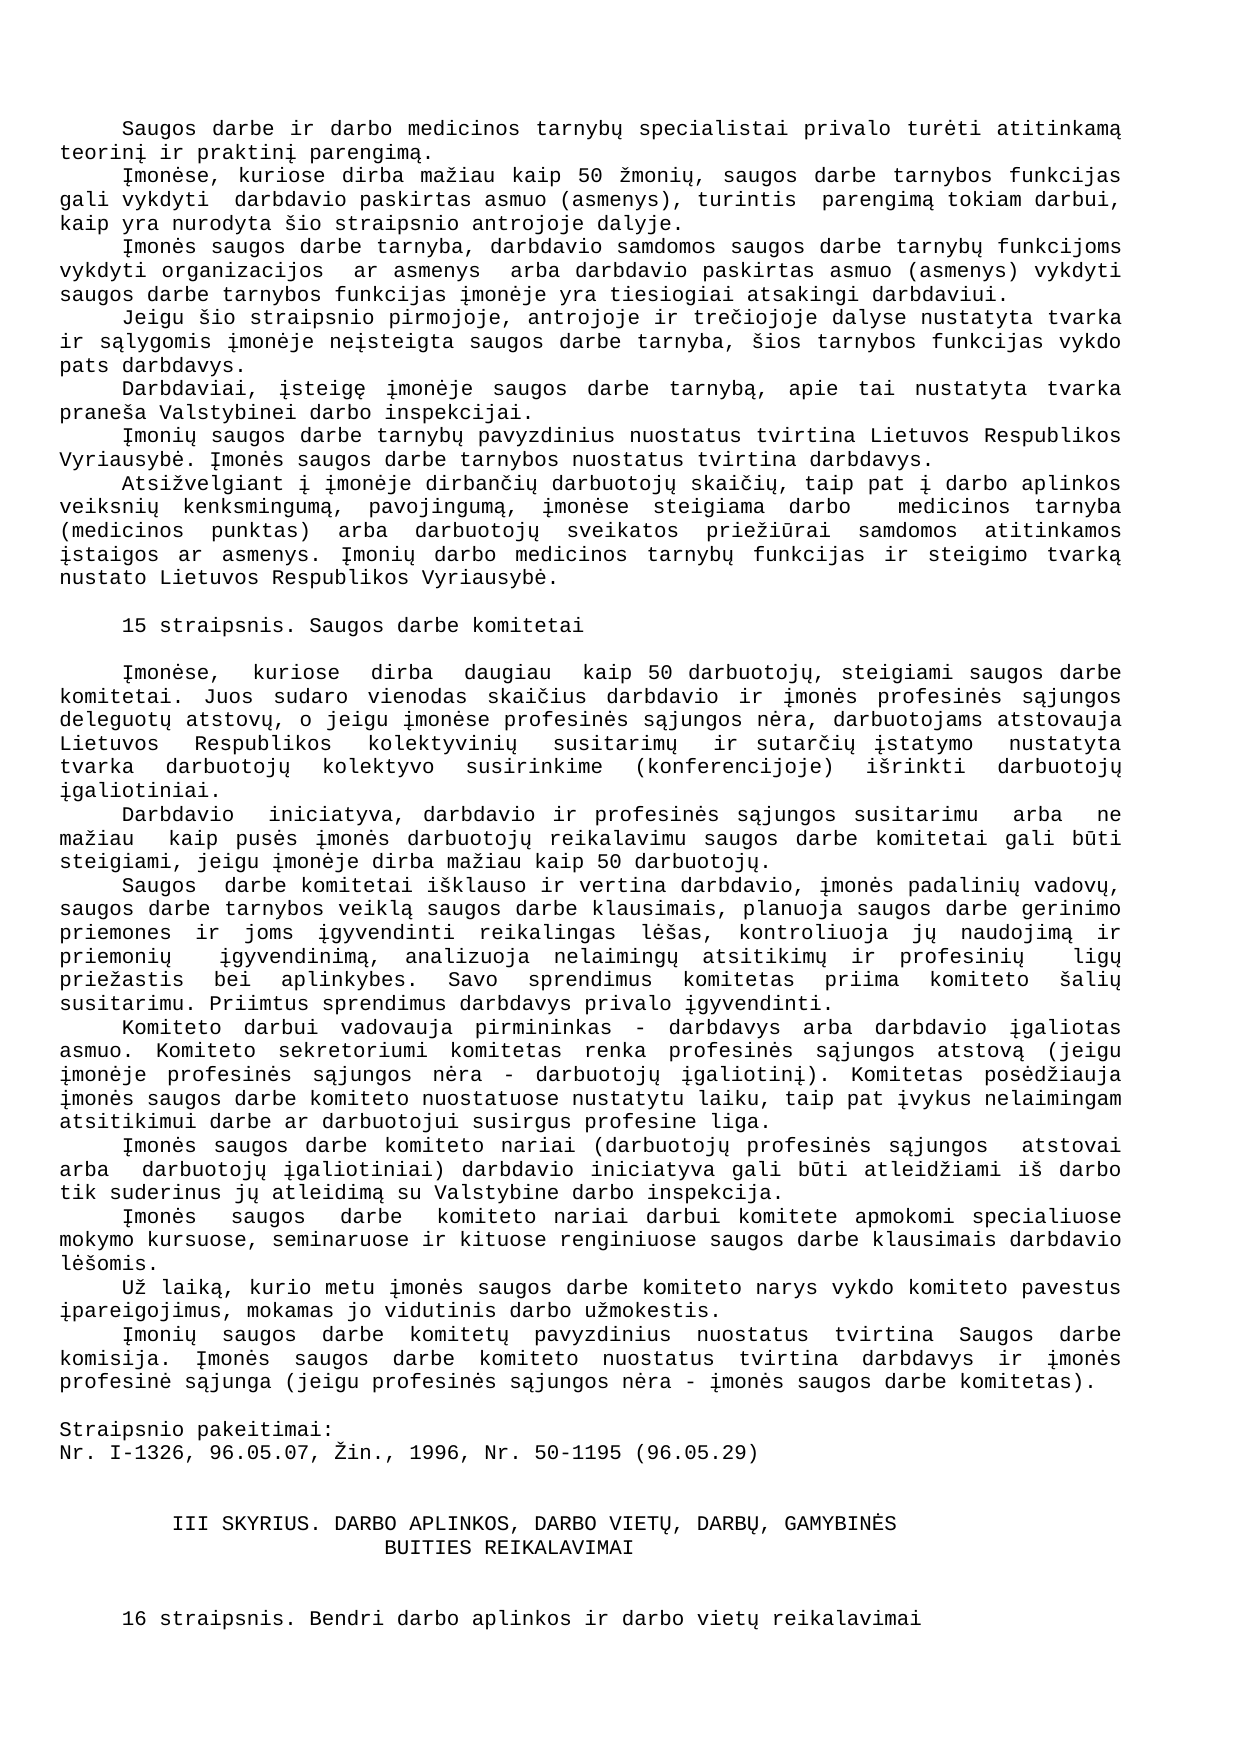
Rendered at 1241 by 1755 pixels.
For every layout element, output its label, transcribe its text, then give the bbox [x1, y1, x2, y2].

text Už laiką, kurio metu įmonės saugos darbe komiteto narys vykdo komiteto pavestus įpareigojimus, mokamas jo vidutinis darbo užmokestis. [59, 1277, 1122, 1324]
text Atsižvelgiant į įmonėje dirbančių darbuotojų skaičių, taip pat į darbo aplinkos veiksnių kenksmingumą, pavojingumą, įmonėse steigiama darbo medicinos tarnyba (medicinos punktas) arba darbuotojų sveikatos priežiūrai samdomos atitinkamos įstaigos ar asmenys. Įmonių darbo medicinos tarnybų funkcijas ir steigimo tvarką nustato Lietuvos Respublikos Vyriausybė. [59, 473, 1122, 591]
text BUITIES REIKALAVIMAI [59, 1537, 1122, 1561]
text Darbdavio iniciatyva, darbdavio ir profesinės sąjungos susitarimu arba ne mažiau kaip pusės įmonės darbuotojų reikalavimu saugos darbe komitetai gali būti steigiami, jeigu įmonėje dirba mažiau kaip 50 darbuotojų. [59, 804, 1122, 875]
text Įmonėse, kuriose dirba daugiau kaip 50 darbuotojų, steigiami saugos darbe komitetai. Juos sudaro vienodas skaičius darbdavio ir įmonės profesinės sąjungos deleguotų atstovų, o jeigu įmonėse profesinės sąjungos nėra, darbuotojams atstovauja Lietuvos Respublikos kolektyvinių susitarimų ir sutarčių įstatymo nustatyta tvarka darbuotojų kolektyvo susirinkime (konferencijoje) išrinkti darbuotojų įgaliotiniai. [59, 662, 1122, 804]
text Įmonių saugos darbe komitetų pavyzdinius nuostatus tvirtina Saugos darbe komisija. Įmonės saugos darbe komiteto nuostatus tvirtina darbdavys ir įmonės profesinė sąjunga (jeigu profesinės sąjungos nėra - įmonės saugos darbe komitetas). [59, 1324, 1122, 1395]
text Įmonėse, kuriose dirba mažiau kaip 50 žmonių, saugos darbe tarnybos funkcijas gali vykdyti darbdavio paskirtas asmuo (asmenys), turintis parengimą tokiam darbui, kaip yra nurodyta šio straipsnio antrojoje dalyje. [59, 165, 1122, 236]
text Įmonės saugos darbe tarnyba, darbdavio samdomos saugos darbe tarnybų funkcijoms vykdyti organizacijos ar asmenys arba darbdavio paskirtas asmuo (asmenys) vykdyti saugos darbe tarnybos funkcijas įmonėje yra tiesiogiai atsakingi darbdaviui. [59, 236, 1122, 307]
text Straipsnio pakeitimai: [59, 1419, 1122, 1442]
text III SKYRIUS. DARBO APLINKOS, DARBO VIETŲ, DARBŲ, GAMYBINĖS [59, 1513, 1122, 1537]
text 16 straipsnis. Bendri darbo aplinkos ir darbo vietų reikalavimai [59, 1608, 1122, 1631]
text Komiteto darbui vadovauja pirmininkas - darbdavys arba darbdavio įgaliotas asmuo. Komiteto sekretoriumi komitetas renka profesinės sąjungos atstovą (jeigu įmonėje profesinės sąjungos nėra - darbuotojų įgaliotinį). Komitetas posėdžiauja įmonės saugos darbe komiteto nuostatuose nustatytu laiku, taip pat įvykus nelaimingam atsitikimui darbe ar darbuotojui susirgus profesine liga. [59, 1017, 1122, 1135]
text 15 straipsnis. Saugos darbe komitetai [59, 615, 1122, 638]
text Nr. I-1326, 96.05.07, Žin., 1996, Nr. 50-1195 (96.05.29) [59, 1442, 1122, 1466]
text Įmonės saugos darbe komiteto nariai (darbuotojų profesinės sąjungos atstovai arba darbuotojų įgaliotiniai) darbdavio iniciatyva gali būti atleidžiami iš darbo tik suderinus jų atleidimą su Valstybine darbo inspekcija. [59, 1135, 1122, 1206]
text Jeigu šio straipsnio pirmojoje, antrojoje ir trečiojoje dalyse nustatyta tvarka ir sąlygomis įmonėje neįsteigta saugos darbe tarnyba, šios tarnybos funkcijas vykdo pats darbdavys. [59, 307, 1122, 378]
text Įmonių saugos darbe tarnybų pavyzdinius nuostatus tvirtina Lietuvos Respublikos Vyriausybė. Įmonės saugos darbe tarnybos nuostatus tvirtina darbdavys. [59, 426, 1122, 473]
text Saugos darbe ir darbo medicinos tarnybų specialistai privalo turėti atitinkamą teorinį ir praktinį parengimą. [59, 118, 1122, 165]
text Įmonės saugos darbe komiteto nariai darbui komitete apmokomi specialiuose mokymo kursuose, seminaruose ir kituose renginiuose saugos darbe klausimais darbdavio lėšomis. [59, 1206, 1122, 1277]
text Saugos darbe komitetai išklauso ir vertina darbdavio, įmonės padalinių vadovų, saugos darbe tarnybos veiklą saugos darbe klausimais, planuoja saugos darbe gerinimo priemones ir joms įgyvendinti reikalingas lėšas, kontroliuoja jų naudojimą ir priemonių įgyvendinimą, analizuoja nelaimingų atsitikimų ir profesinių ligų priežastis bei aplinkybes. Savo sprendimus komitetas priima komiteto šalių susitarimu. Priimtus sprendimus darbdavys privalo įgyvendinti. [59, 875, 1122, 1017]
text Darbdaviai, įsteigę įmonėje saugos darbe tarnybą, apie tai nustatyta tvarka praneša Valstybinei darbo inspekcijai. [59, 378, 1122, 426]
